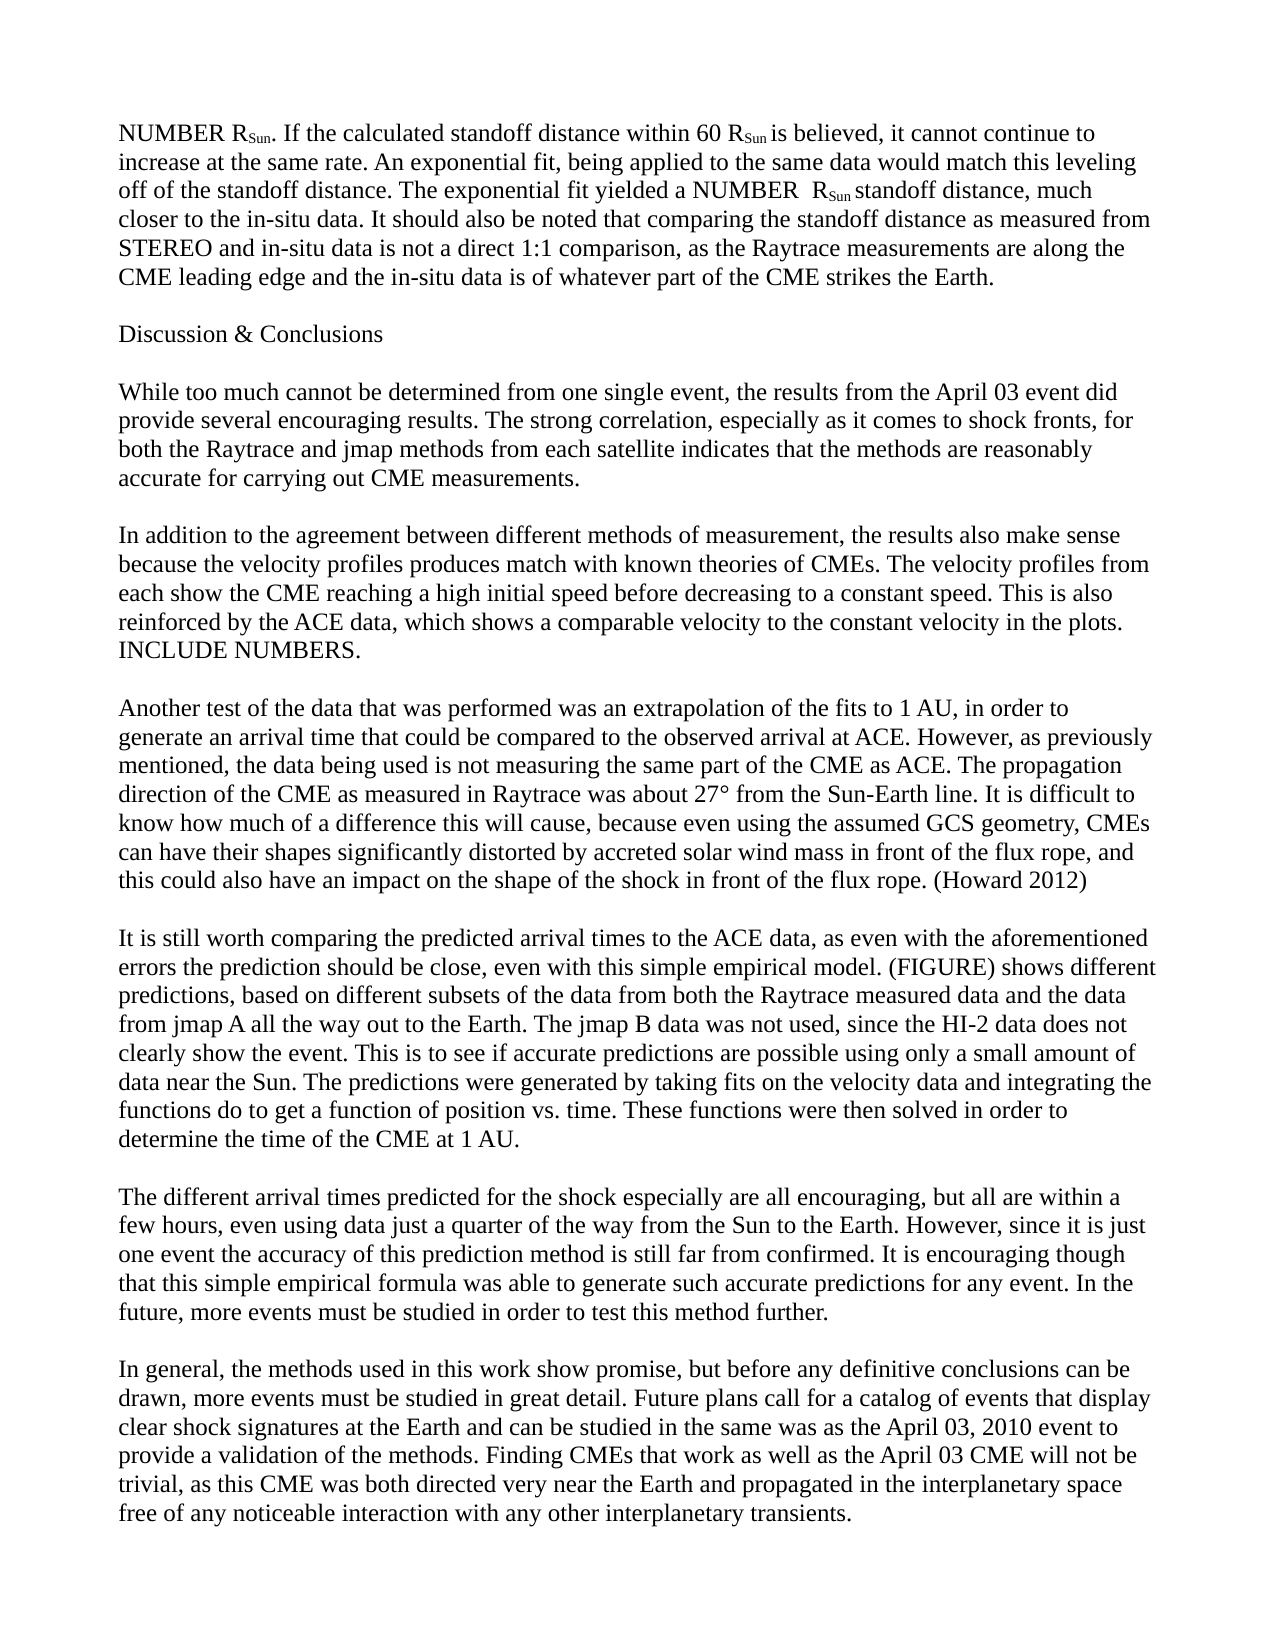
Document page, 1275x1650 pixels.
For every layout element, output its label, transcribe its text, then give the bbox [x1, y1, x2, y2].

text While too much cannot be determined from one single event, the results from the April 03 event did provide several encouraging results. The strong correlation, especially as it comes to shock fronts, for both the Raytrace and jmap methods from each satellite indicates that the methods are reasonably accurate for carrying out CME measurements. [118, 377, 1157, 492]
text Another test of the data that was performed was an extrapolation of the fits to 1 AU, in order to generate an arrival time that could be compared to the observed arrival at ACE. However, as previously mentioned, the data being used is not measuring the same part of the CME as ACE. The propagation direction of the CME as measured in Raytrace was about 27° from the Sun-Earth line. It is difficult to know how much of a difference this will cause, because even using the assumed GCS geometry, CMEs can have their shapes significantly distorted by accreted solar wind mass in front of the flux rope, and this could also have an impact on the shape of the shock in front of the flux rope. (Howard 2012) [118, 693, 1157, 894]
text The different arrival times predicted for the shock especially are all encouraging, but all are within a few hours, even using data just a quarter of the way from the Sun to the Earth. However, since it is just one event the accuracy of this prediction method is still far from confirmed. It is encouraging though that this simple empirical formula was able to generate such accurate predictions for any event. In the future, more events must be studied in order to test this method further. [118, 1182, 1157, 1326]
text Discussion & Conclusions [118, 319, 1157, 348]
text In addition to the agreement between different methods of measurement, the results also make sense because the velocity profiles produces match with known theories of CMEs. The velocity profiles from each show the CME reaching a high initial speed before decreasing to a constant speed. This is also reinforced by the ACE data, which shows a comparable velocity to the constant velocity in the plots. INCLUDE NUMBERS. [118, 521, 1157, 664]
text In general, the methods used in this work show promise, but before any definitive conclusions can be drawn, more events must be studied in great detail. Future plans call for a catalog of events that display clear shock signatures at the Earth and can be studied in the same was as the April 03, 2010 event to provide a validation of the methods. Finding CMEs that work as well as the April 03 CME will not be trivial, as this CME was both directed very near the Earth and propagated in the interplanetary space free of any noticeable interaction with any other interplanetary transients. [118, 1354, 1157, 1527]
text NUMBER RSun. If the calculated standoff distance within 60 RSun is believed, it cannot continue to increase at the same rate. An exponential fit, being applied to the same data would match this leveling off of the standoff distance. The exponential fit yielded a NUMBER RSun standoff distance, much closer to the in-situ data. It should also be noted that comparing the standoff distance as measured from STEREO and in-situ data is not a direct 1:1 comparison, as the Raytrace measurements are along the CME leading edge and the in-situ data is of whatever part of the CME strikes the Earth. [118, 118, 1157, 291]
text It is still worth comparing the predicted arrival times to the ACE data, as even with the aforementioned errors the prediction should be close, even with this simple empirical model. (FIGURE) shows different predictions, based on different subsets of the data from both the Raytrace measured data and the data from jmap A all the way out to the Earth. The jmap B data was not used, since the HI-2 data does not clearly show the event. This is to see if accurate predictions are possible using only a small amount of data near the Sun. The predictions were generated by taking fits on the velocity data and integrating the functions do to get a function of position vs. time. These functions were then solved in order to determine the time of the CME at 1 AU. [118, 923, 1157, 1153]
